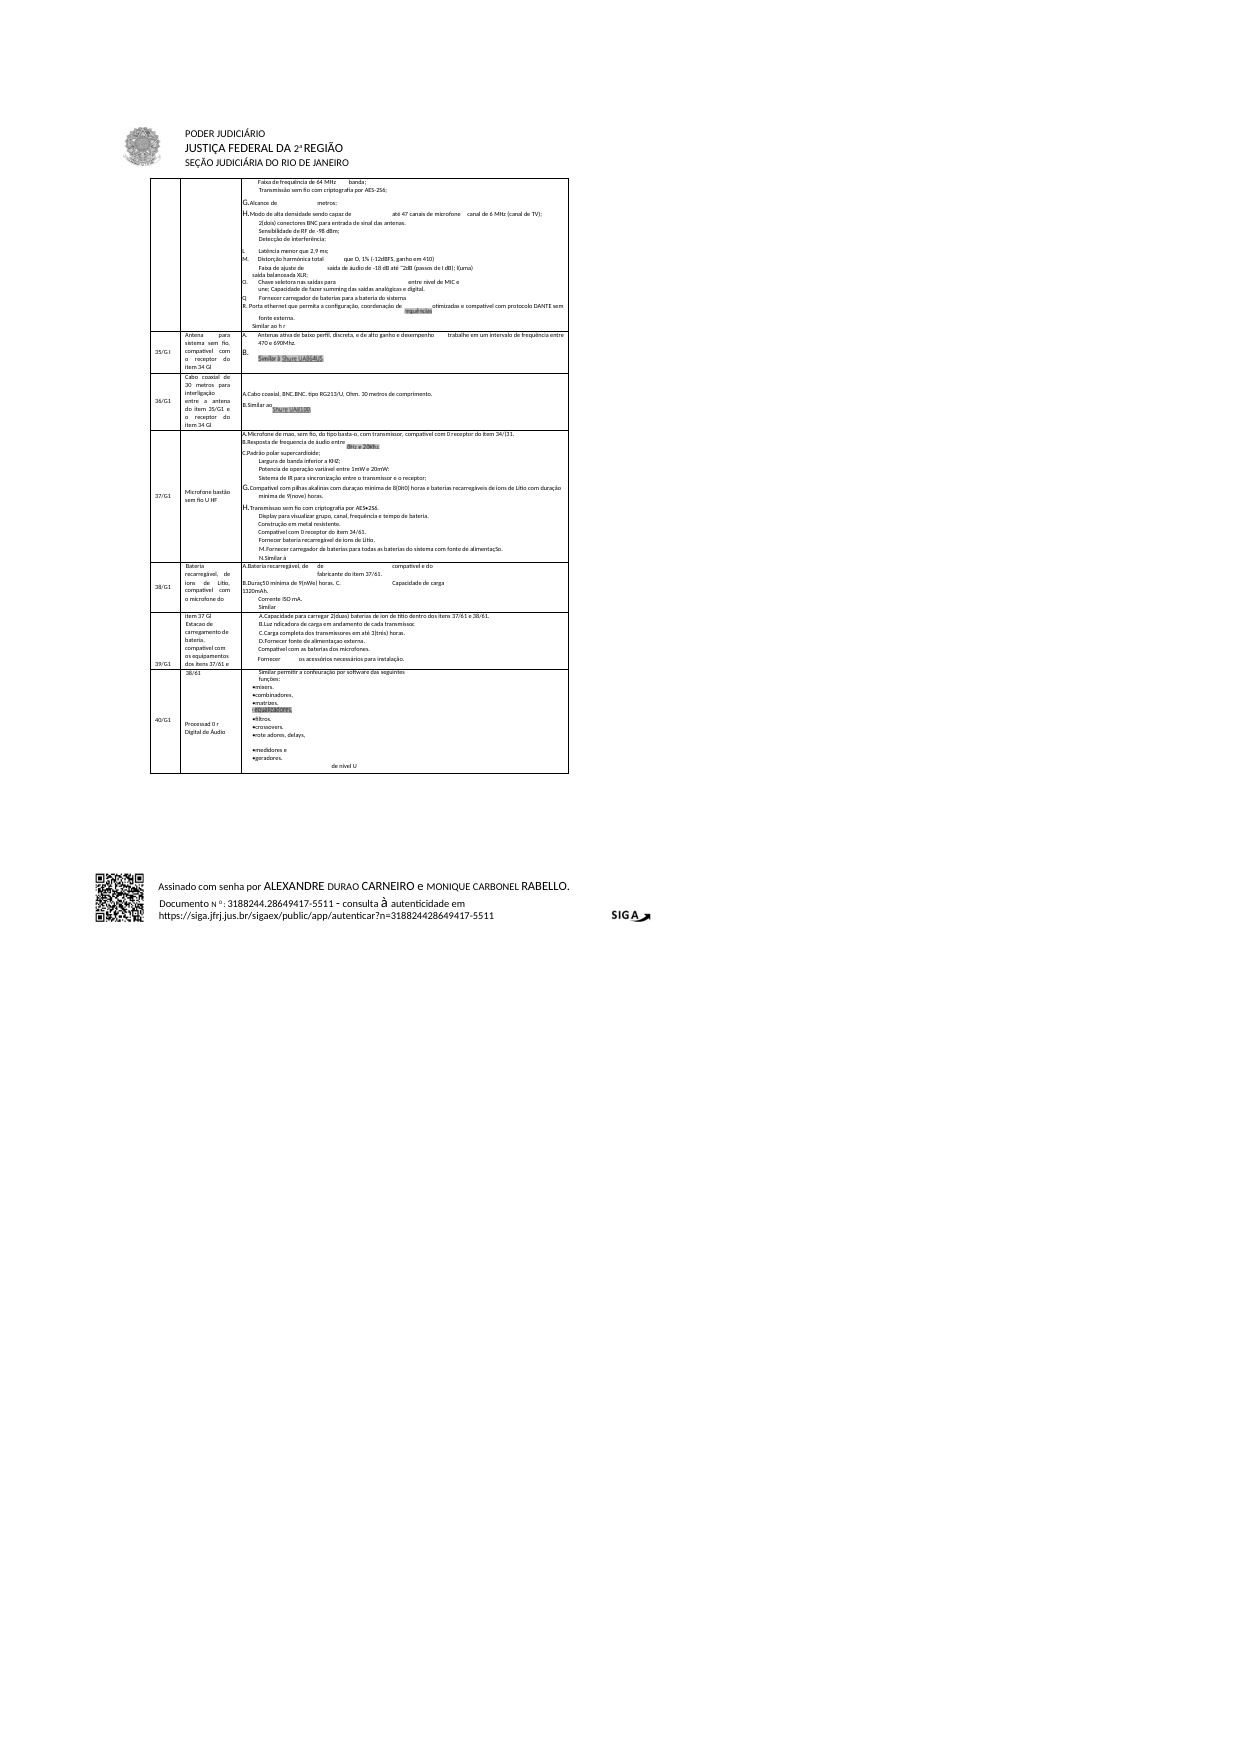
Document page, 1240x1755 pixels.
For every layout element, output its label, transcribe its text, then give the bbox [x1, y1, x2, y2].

table_cell item 37 Gl Estacao de carregamento de bateria, compativel com os equipamentos dos itens 37/61 e [181, 613, 241, 669]
table_cell Antena para sistema sem fio, compativel com o receptor do item 34 Gl [181, 332, 241, 373]
table_cell Bateria recarregável, de ions de Lítio, compativel com o microfone do [181, 563, 241, 612]
table_cell 39/G1 [151, 613, 180, 669]
table_cell Cabo coaxial de 30 metros para interligaçåo entre a antena do item 3S/G1 e o receptor do item 34 Gl [181, 374, 241, 430]
table_cell 36/G1 [151, 374, 180, 430]
table_cell 37/G1 [151, 431, 180, 562]
table_cell Microfone baståo sem fio U HF [181, 431, 241, 562]
table_header Faixa de frequência de 64 MHz banda; Transmissåo sem fio com criptografia por AES-2S6; Alcance de metros; Modo de alta densidade sendo capaz de até 47 canais de microfone canal de 6 MHz (canal de TV); 2(dois) conectores BNC para entrada de sinal das antenas. Sensibilidade de RF de -98 dBm; Detecçåo de interferência; L Latência menor que 2,9 ms; M. Distorção harmónica total que O, 1% (-12dBFS, ganho em 410) Faixa de ajuste de saida de áudio de -18 dB até "2dB (passos de I dB); l(uma) saída balanceada XLR; O. Chave seletora nas saidas para entre nivel de MIC e une; Capacidade de fazer summing das saídas analógicas e digital. Q Fornecer carregador de baterias para a bateria do sistema R. Porta ethernet que permita a configuração, coordenaçåo de otimizadas e compativel com protocolo DANTE sem fonte externa. Similar ao h r [242, 179, 568, 331]
table_cell Similar permitir a confeuraçåo por software das seguintes funçöes: mixers. combinadores, matrizes. filtros. crossovers. rote adores, delays, medidores e geradores. de nivel U [242, 670, 568, 772]
table_cell 38/61 Processad 0 r Digital de Áudio [181, 670, 241, 772]
table_cell Bateria recarregável, de de compativel e do fabricante do item 37/61. Duraç50 mínima de 9(nWe) horas. C. Capacidade de carga 1320mAh. Corrente ISO mA. Similar [242, 563, 568, 612]
table_cell Cabo coaxial, BNC.BNC. tipo RG213/U, Ohm. 30 metros de comprimento. Similar ao [242, 374, 568, 430]
table_cell Capacidade para carregar 2(duas) baterias de ion de titio dentro dos itens 37/61 e 38/61. Luz ndicadora de carga em andamento de cada transmissoc Carga completa dos transmissores em até 3(trés) horas. Fornecer fonte de alimentaçao externa. Compativel com as baterias dos microfones. Fornecer os acessórios necessários para instalaçåo. [242, 613, 568, 669]
table_header [151, 179, 180, 331]
table_cell Microfone de mao, sem fio, do tipo basta-o, com transmissor, compativel com 0 receptor do item 34/(31. Resposta de frequencia de áudio entre Padråo polar supercardioide; Largura de banda inferior a KHZ; Potencia de operaçåo variável entre 1mW e 20mW: Sistema de IR para sincronizaçåo entre o transmissor e o receptor; Compativel com pilhas akalinas com duraçao minima de 8(0it0) horas e baterias recarregáveis de ions de Lítio com duraçåo minima de 9(nove) horas. Transmissao sem fio com criptografia por AES•2S6. Display para visualizar grupo, canal, frequência e tempo de bateria. Construçåo em metal resistente. Compativel com 0 receptor do item 34/61. Fornecer bateria recarregável de ions de Litio. Fornecer carregador de baterias para todas as baterias do sistema com fonte de alimentaçSo. Similar à [242, 431, 568, 562]
table_cell 40/G1 [151, 670, 180, 772]
table_header [181, 179, 241, 331]
table_cell 35/G I [151, 332, 180, 373]
table_cell A. Antenas ativa de baixo perfil, discreta, e de alto ganho e desempenho trabalhe em um intervalo de frequência entre 470 e 690Mhz. B. [242, 332, 568, 373]
table_cell 38/G1 [151, 563, 180, 612]
